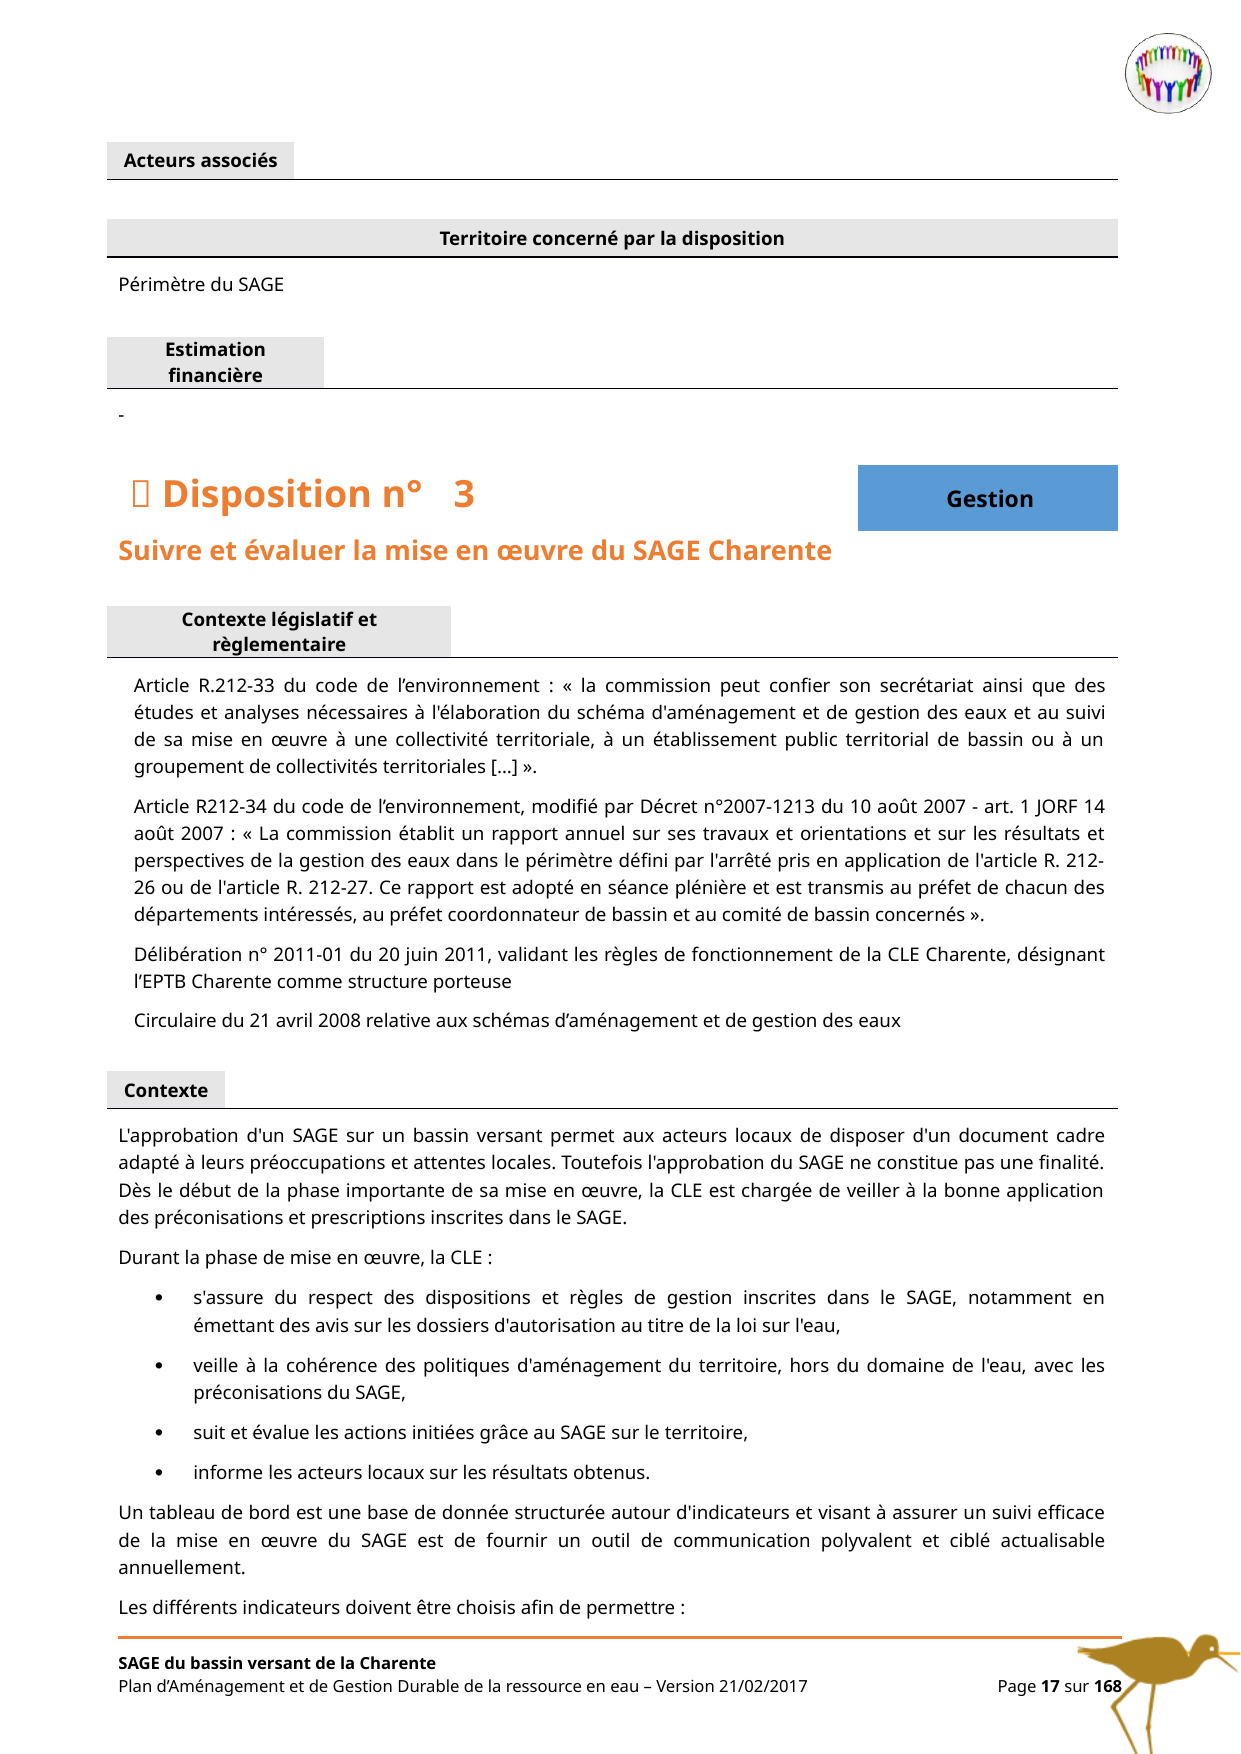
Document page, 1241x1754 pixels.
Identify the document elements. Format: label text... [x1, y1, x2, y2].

table_header [294, 142, 1118, 179]
table_header [324, 337, 1118, 388]
table_cell L'approbation d'un SAGE sur un bassin versant permet aux acteurs locaux de disposer d'un document cadre adapté à leurs préoccupations et attentes locales. Toutefois l'approbation du SAGE ne constitue pas une finalité. Dès le début de la phase importante de sa mise en œuvre, la CLE est chargée de veiller à la bonne application des préconisations et prescriptions inscrites dans le SAGE. Durant la phase de mise en œuvre, la CLE : s'assure du respect des dispositions et règles de gestion inscrites dans le SAGE, notamment en émettant des avis sur les dossiers d'autorisation au titre de la loi sur l'eau, veille à la cohérence des politiques d'aménagement du territoire, hors du domaine de l'eau, avec les préconisations du SAGE, suit et évalue les actions initiées grâce au SAGE sur le territoire, informe les acteurs locaux sur les résultats obtenus. Un tableau de bord est une base de donnée structurée autour d'indicateurs et visant à assurer un suivi efficace de la mise en œuvre du SAGE est de fournir un outil de communication polyvalent et ciblé actualisable annuellement. Les différents indicateurs doivent être choisis afin de permettre : d’effectuer le suivi des mesures prévues dans le rapport environnemental (art. R. 122-20 du CE) ; d’établir le rapport annuel sur l’état d’avancement de la mise en œuvre du SAGE (art. R.212-34 du CE) ; de communiquer sur l’évolution de l’état de la ressource en eau, des milieux aquatiques et des usages. Les données peuvent être éditées dans un document de synthèse soumis à l'avis de la CLE et diffusé aux différents acteurs techniques et usagers de l'eau. Le tableau de bord est avant tout un outil de pilotage du SAGE. En fonction des résultats de suivi obtenus, il permet d'orienter la mise en œuvre des préconisations du SAGE dans un souci d'efficacité. Servira au bilan dans un objectif de révision [107, 1109, 1118, 1620]
table_cell [107, 180, 1118, 219]
table_header [442, 465, 858, 531]
picture [1077, 1629, 1241, 1754]
table_cell [107, 658, 122, 1071]
table_cell Périmètre du SAGE [107, 258, 1118, 297]
table_header Estimation financière [107, 337, 324, 388]
table_header  Disposition n° [118, 465, 442, 531]
table_header Acteurs associés [107, 142, 294, 179]
table_cell Article R.212-33 du code de l’environnement : « la commission peut confier son secrétariat ainsi que des études et analyses nécessaires à l'élaboration du schéma d'aménagement et de gestion des eaux et au suivi de sa mise en œuvre à une collectivité territoriale, à un établissement public territorial de bassin ou à un groupement de collectivités territoriales […] ». Article R212-34 du code de l’environnement, modifié par Décret n°2007-1213 du 10 août 2007 - art. 1 JORF 14 août 2007 : « La commission établit un rapport annuel sur ses travaux et orientations et sur les résultats et perspectives de la gestion des eaux dans le périmètre défini par l'arrêté pris en application de l'article R. 212-26 ou de l'article R. 212-27. Ce rapport est adopté en séance plénière et est transmis au préfet de chacun des départements intéressés, au préfet coordonnateur de bassin et au comité de bassin concernés ». Délibération n° 2011-01 du 20 juin 2011, validant les règles de fonctionnement de la CLE Charente, désignant l’EPTB Charente comme structure porteuse Circulaire du 21 avril 2008 relative aux schémas d’aménagement et de gestion des eaux [123, 658, 1118, 1071]
table_cell Contexte législatif et règlementaire [107, 606, 451, 657]
table_cell [451, 606, 1118, 657]
table_cell - Suivre et évaluer la mise en œuvre du SAGE Charente [107, 389, 1118, 606]
table_cell Territoire concerné par la disposition [107, 219, 1118, 256]
picture [1121, 31, 1223, 117]
table_cell [225, 1071, 1118, 1108]
table_header Gestion [858, 465, 1118, 531]
table_cell Contexte [107, 1071, 225, 1108]
